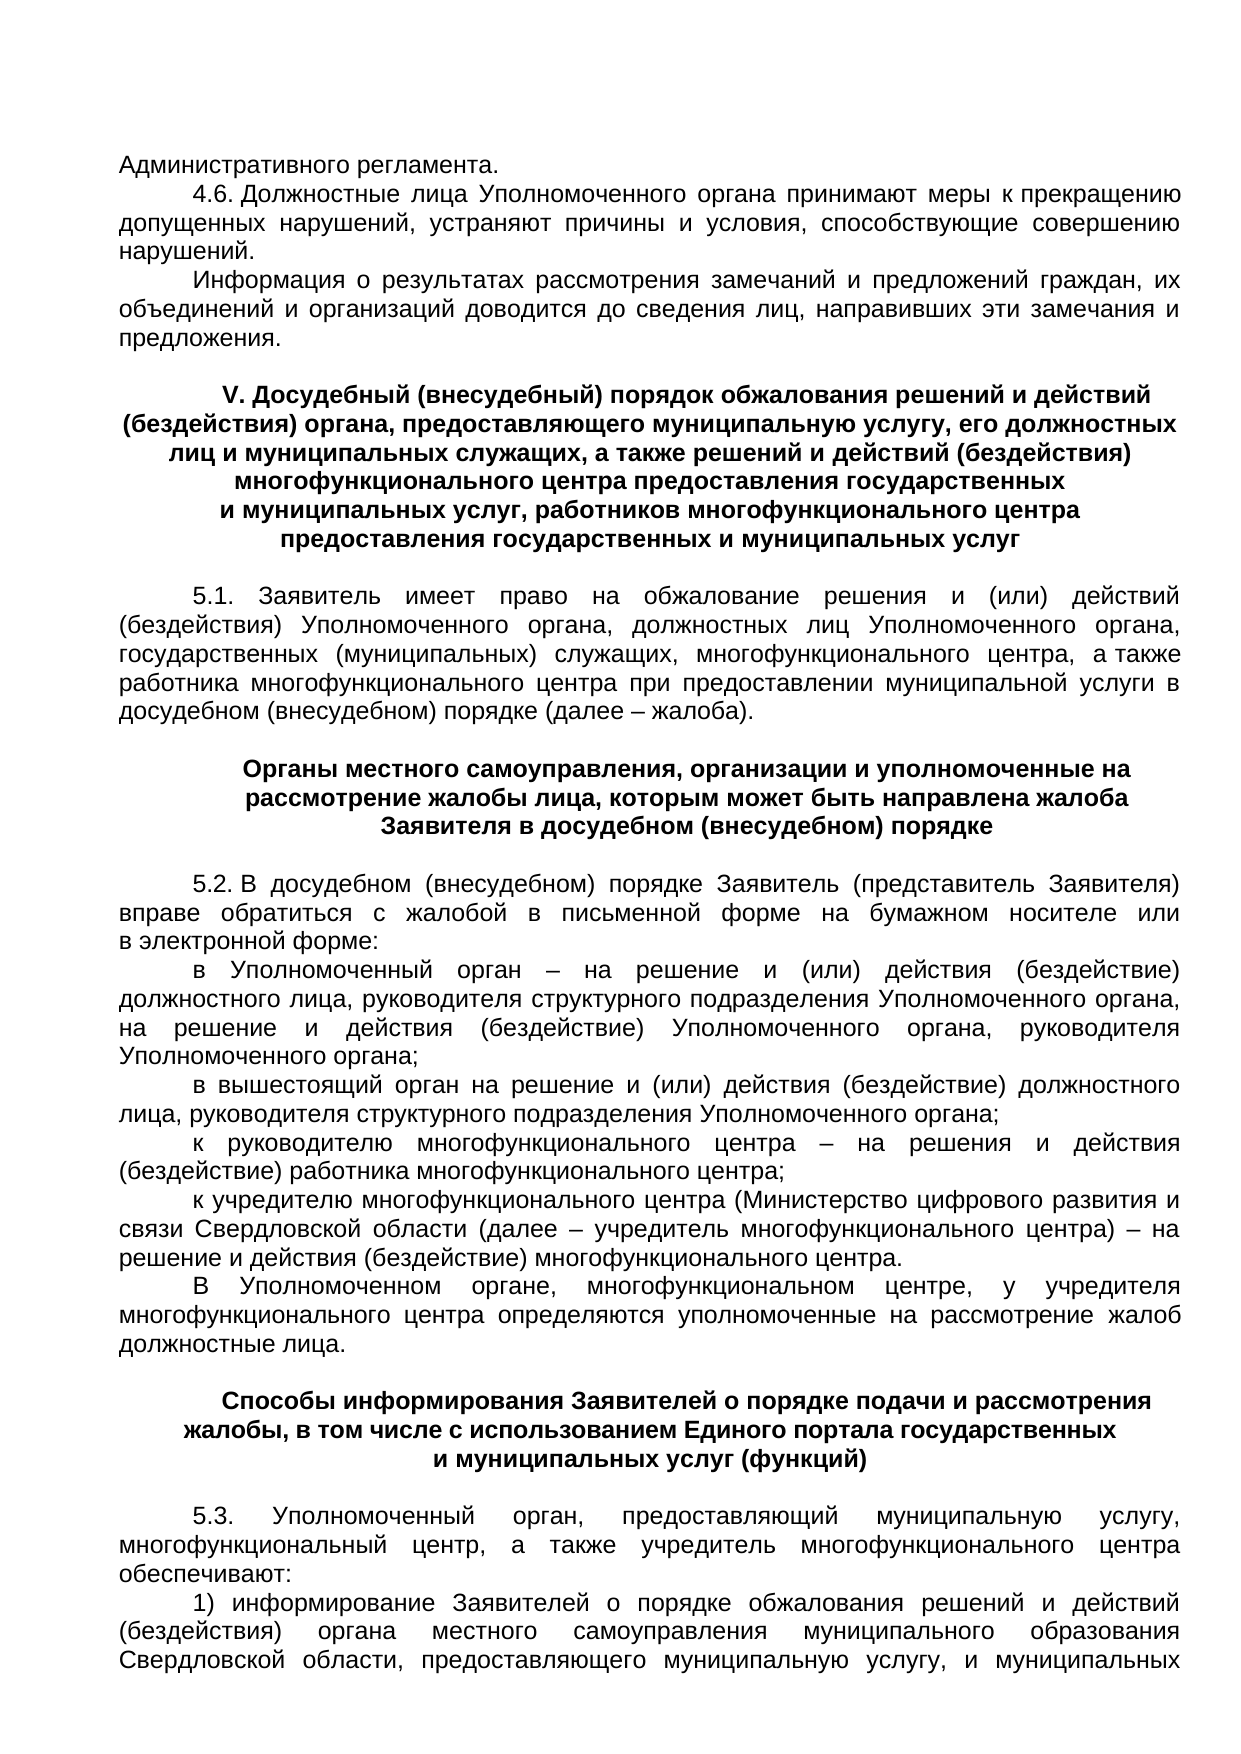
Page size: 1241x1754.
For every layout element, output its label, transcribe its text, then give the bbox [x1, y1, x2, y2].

text Административного регламента. [118, 150, 1181, 179]
text 5.3. Уполномоченный орган, предоставляющий муниципальную услугу, многофункциональный центр, а также учредитель многофункционального центра обеспечивают: [118, 1501, 1181, 1587]
text Заявителя в досудебном (внесудебном) порядке [118, 811, 1181, 840]
text Способы информирования Заявителей о порядке подачи и рассмотрения жалобы, в том числе с использованием Единого портала государственных и муниципальных услуг (функций) [118, 1386, 1181, 1472]
text к руководителю многофункционального центра – на решения и действия (бездействие) работника многофункционального центра; [118, 1127, 1181, 1185]
text в Уполномоченный орган – на решение и (или) действия (бездействие) должностного лица, руководителя структурного подразделения Уполномоченного органа, на решение и действия (бездействие) Уполномоченного органа, руководителя Уполномоченного органа; [118, 955, 1181, 1070]
text рассмотрение жалобы лица, которым может быть направлена жалоба [118, 782, 1181, 811]
text 4.6. Должностные лица Уполномоченного органа принимают меры к прекращению допущенных нарушений, устраняют причины и условия, способствующие совершению нарушений. [118, 179, 1181, 265]
text в вышестоящий орган на решение и (или) действия (бездействие) должностного лица, руководителя структурного подразделения Уполномоченного органа; [118, 1070, 1181, 1127]
text Органы местного самоуправления, организации и уполномоченные на [118, 754, 1181, 782]
text V. Досудебный (внесудебный) порядок обжалования решений и действий (бездействия) органа, предоставляющего муниципальную услугу, его должностных лиц и муниципальных служащих, а также решений и действий (бездействия) многофункционального центра предоставления государственных и муниципальных услуг, работников многофункционального центра предоставления государственных и муниципальных услуг [118, 380, 1181, 552]
text 5.1. Заявитель имеет право на обжалование решения и (или) действий (бездействия) Уполномоченного органа, должностных лиц Уполномоченного органа, государственных (муниципальных) служащих, многофункционального центра, а также работника многофункционального центра при предоставлении муниципальной услуги в досудебном (внесудебном) порядке (далее – жалоба). [118, 581, 1181, 725]
text Информация о результатах рассмотрения замечаний и предложений граждан, их объединений и организаций доводится до сведения лиц, направивших эти замечания и предложения. [118, 265, 1181, 351]
text В Уполномоченном органе, многофункциональном центре, у учредителя многофункционального центра определяются уполномоченные на рассмотрение жалоб должностные лица. [118, 1271, 1181, 1357]
text 5.2. В досудебном (внесудебном) порядке Заявитель (представитель Заявителя) вправе обратиться с жалобой в письменной форме на бумажном носителе или в электронной форме: [118, 869, 1181, 955]
text к учредителю многофункционального центра (Министерство цифрового развития и связи Свердловской области (далее – учредитель многофункционального центра) – на решение и действия (бездействие) многофункционального центра. [118, 1185, 1181, 1271]
text 1) информирование Заявителей о порядке обжалования решений и действий (бездействия) органа местного самоуправления муниципального образования Свердловской области, предоставляющего муниципальную услугу, и муниципальных [118, 1587, 1181, 1674]
